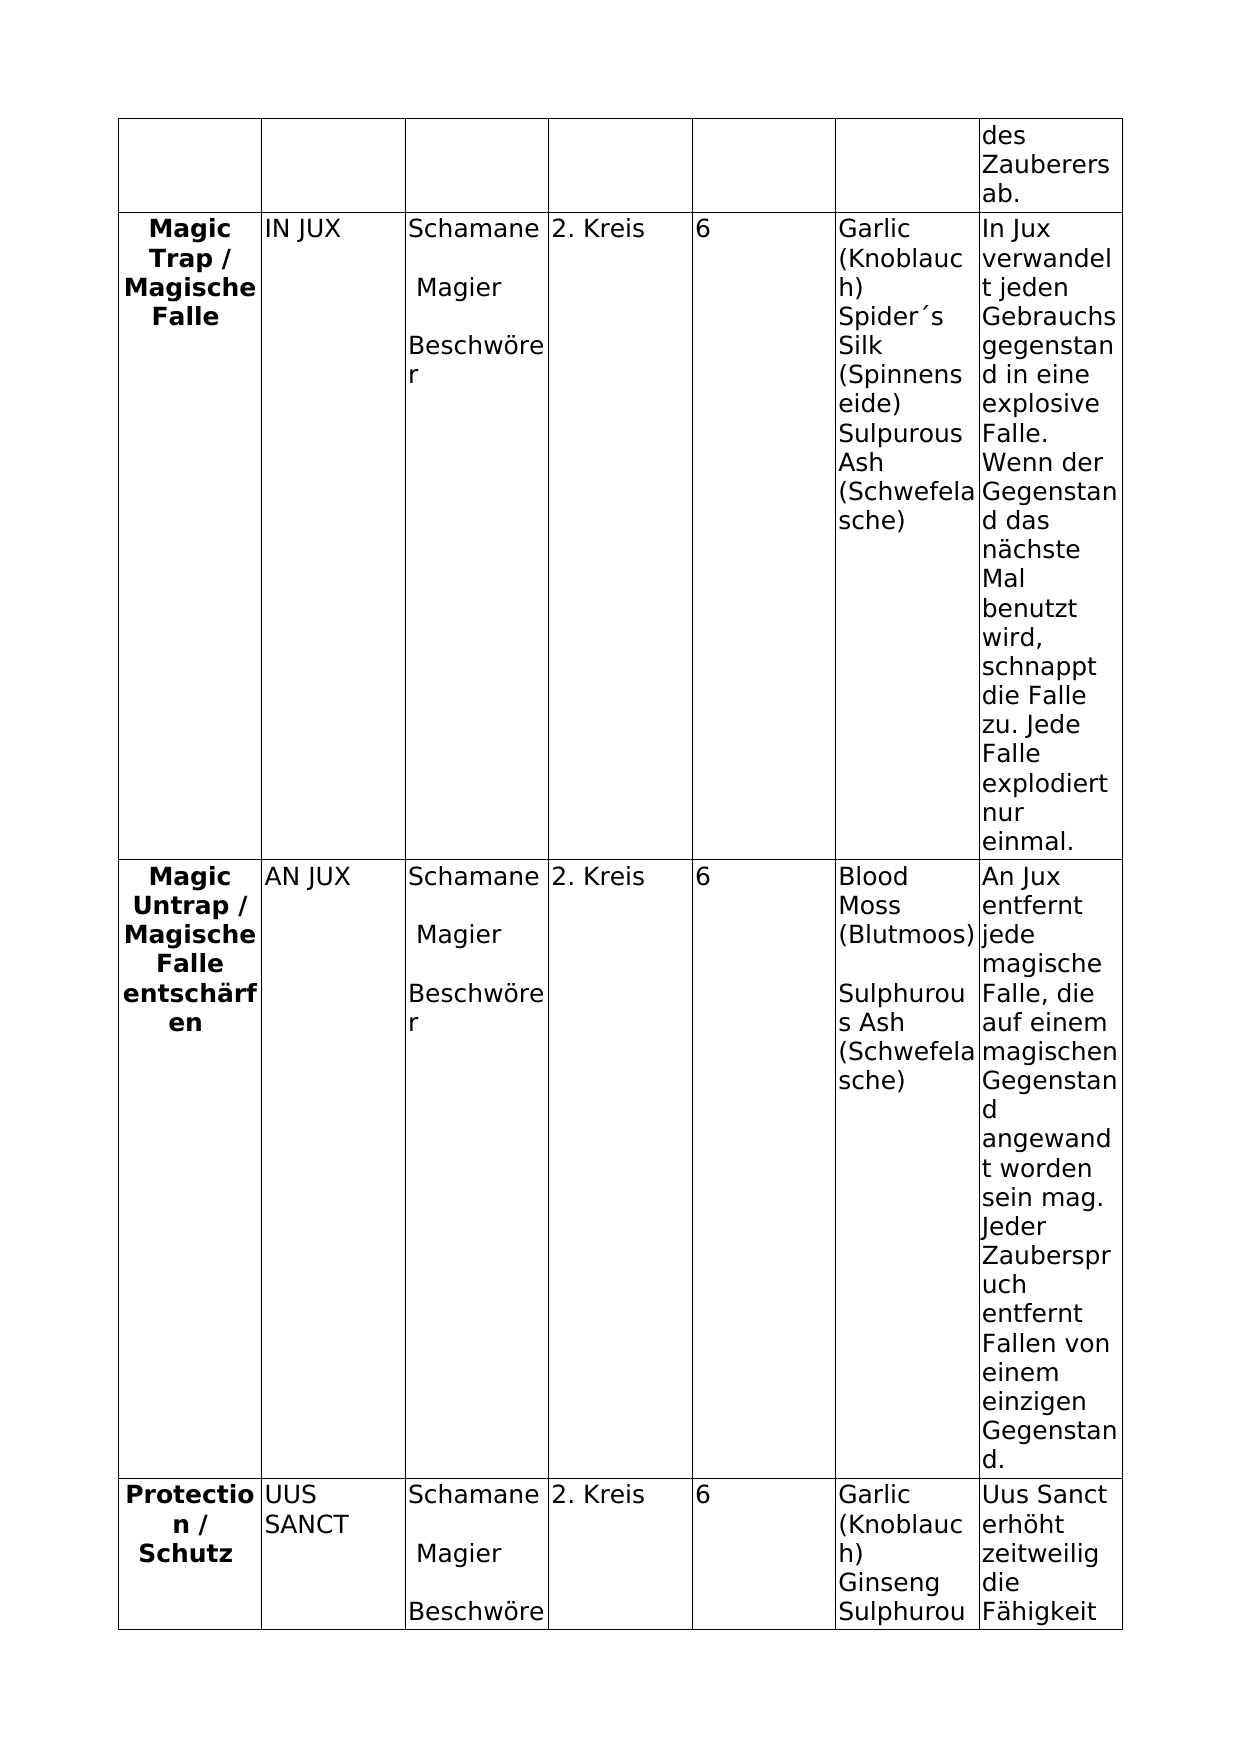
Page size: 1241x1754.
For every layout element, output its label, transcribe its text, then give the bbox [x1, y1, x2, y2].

table_cell [836, 119, 979, 212]
table_cell AN JUX [262, 860, 405, 1478]
table_cell Uus Sanct erhöht zeitweilig die Fähigkeit [980, 1479, 1122, 1629]
table_cell Protection / Schutz [119, 1479, 261, 1629]
table_cell UUS SANCT [262, 1479, 405, 1629]
table_cell Schamane Magier Beschwörer [406, 860, 548, 1478]
table_cell Schamane Magier Beschwörer [406, 213, 548, 859]
table_cell Magic Trap / Magische Falle [119, 213, 261, 859]
table_cell Garlic (Knoblauch) Ginseng Sulphurou [836, 1479, 979, 1629]
table_cell [262, 119, 405, 212]
table_cell IN JUX [262, 213, 405, 859]
table_cell 6 [693, 213, 835, 859]
table_cell 2. Kreis [549, 860, 692, 1478]
table_cell [693, 119, 835, 212]
table_cell [406, 119, 548, 212]
table_cell [119, 119, 261, 212]
table_cell Garlic (Knoblauch) Spider´s Silk (Spinnenseide) Sulpurous Ash (Schwefelasche) [836, 213, 979, 859]
table_cell 2. Kreis [549, 1479, 692, 1629]
table_cell des Zauberers ab. [980, 119, 1122, 212]
table_cell [549, 119, 692, 212]
table_cell Schamane Magier Beschwöre [406, 1479, 548, 1629]
table_cell In Jux verwandelt jeden Gebrauchsgegenstand in eine explosive Falle. Wenn der Gegenstand das nächste Mal benutzt wird, schnappt die Falle zu. Jede Falle explodiert nur einmal. [980, 213, 1122, 859]
table_cell 6 [693, 1479, 835, 1629]
table_cell 2. Kreis [549, 213, 692, 859]
table_cell 6 [693, 860, 835, 1478]
table_cell An Jux entfernt jede magische Falle, die auf einem magischen Gegenstand angewandt worden sein mag. Jeder Zauberspruch entfernt Fallen von einem einzigen Gegenstand. [980, 860, 1122, 1478]
table_cell Magic Untrap / Magische Falle entschärfen [119, 860, 261, 1478]
table_cell Blood Moss (Blutmoos) Sulphurous Ash (Schwefelasche) [836, 860, 979, 1478]
